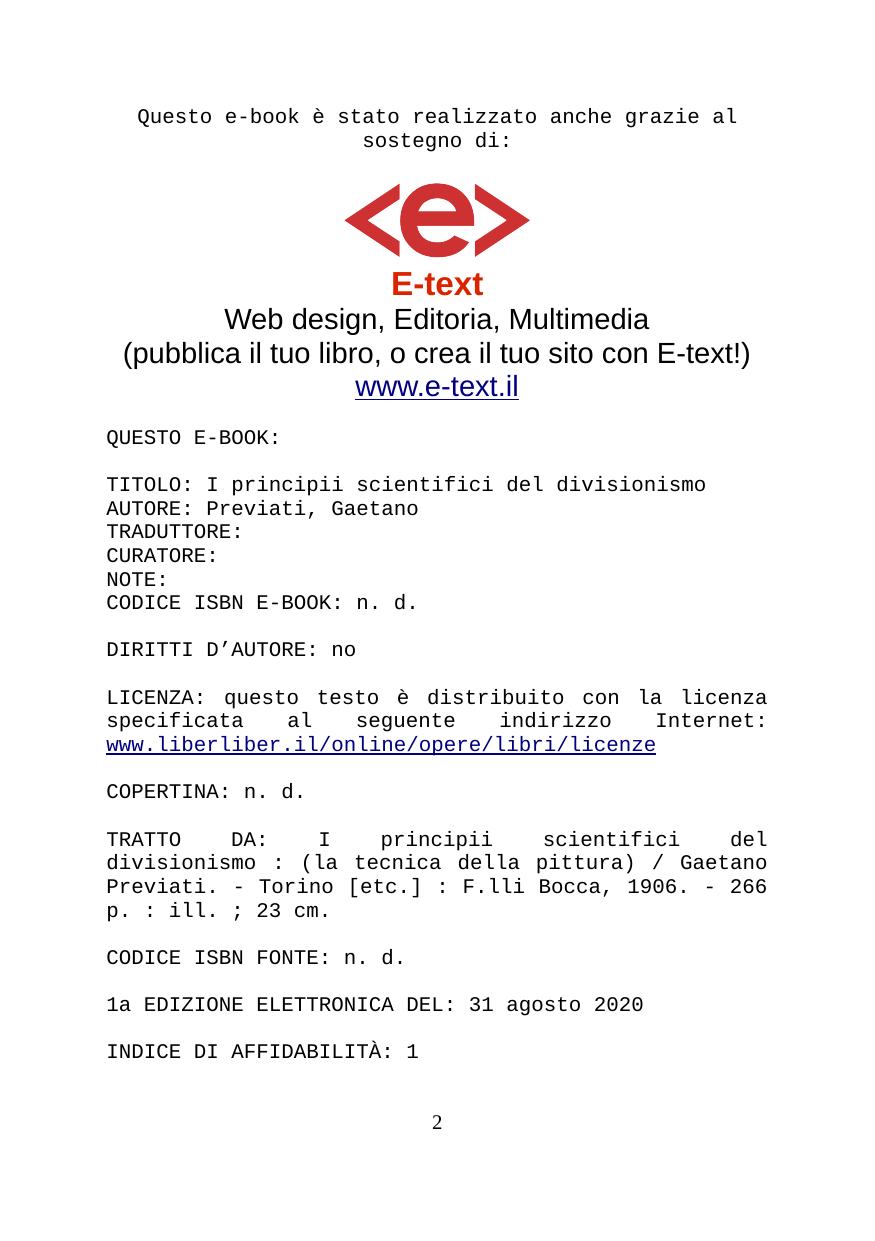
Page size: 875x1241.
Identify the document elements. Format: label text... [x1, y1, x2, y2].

text LICENZA: questo testo è distribuito con la licenza specificata al seguente indirizzo Internet: www.liberliber.il/online/opere/libri/licenze [106, 687, 768, 758]
text QUESTO E-BOOK: [106, 427, 768, 450]
text COPERTINA: n. d. [106, 781, 768, 805]
text INDICE DI AFFIDABILITÀ: 1 [106, 1041, 768, 1065]
text TRADUTTORE: [106, 521, 768, 545]
text TRATTO DA: I principii scientifici del divisionismo : (la tecnica della pittura) / Gaetano Previati. - Torino [etc.] : F.lli Bocca, 1906. - 266 p. : ill. ; 23 cm. [106, 829, 768, 923]
picture [343, 183, 531, 258]
text 1a EDIZIONE ELETTRONICA DEL: 31 agosto 2020 [106, 994, 768, 1018]
text Questo e-book è stato realizzato anche grazie al sostegno di: [106, 106, 768, 153]
text Web design, Editoria, Multimedia [106, 302, 768, 336]
text CODICE ISBN E-BOOK: n. d. [106, 592, 768, 616]
text www.e-text.il [106, 369, 768, 403]
text NOTE: [106, 568, 768, 592]
text TITOLO: I principii scientifici del divisionismo [106, 474, 768, 498]
text CODICE ISBN FONTE: n. d. [106, 947, 768, 971]
text AUTORE: Previati, Gaetano [106, 498, 768, 521]
text (pubblica il tuo libro, o crea il tuo sito con E-text!) [106, 336, 768, 369]
text E-text [106, 264, 768, 302]
text DIRITTI D’AUTORE: no [106, 639, 768, 663]
text CURATORE: [106, 545, 768, 568]
